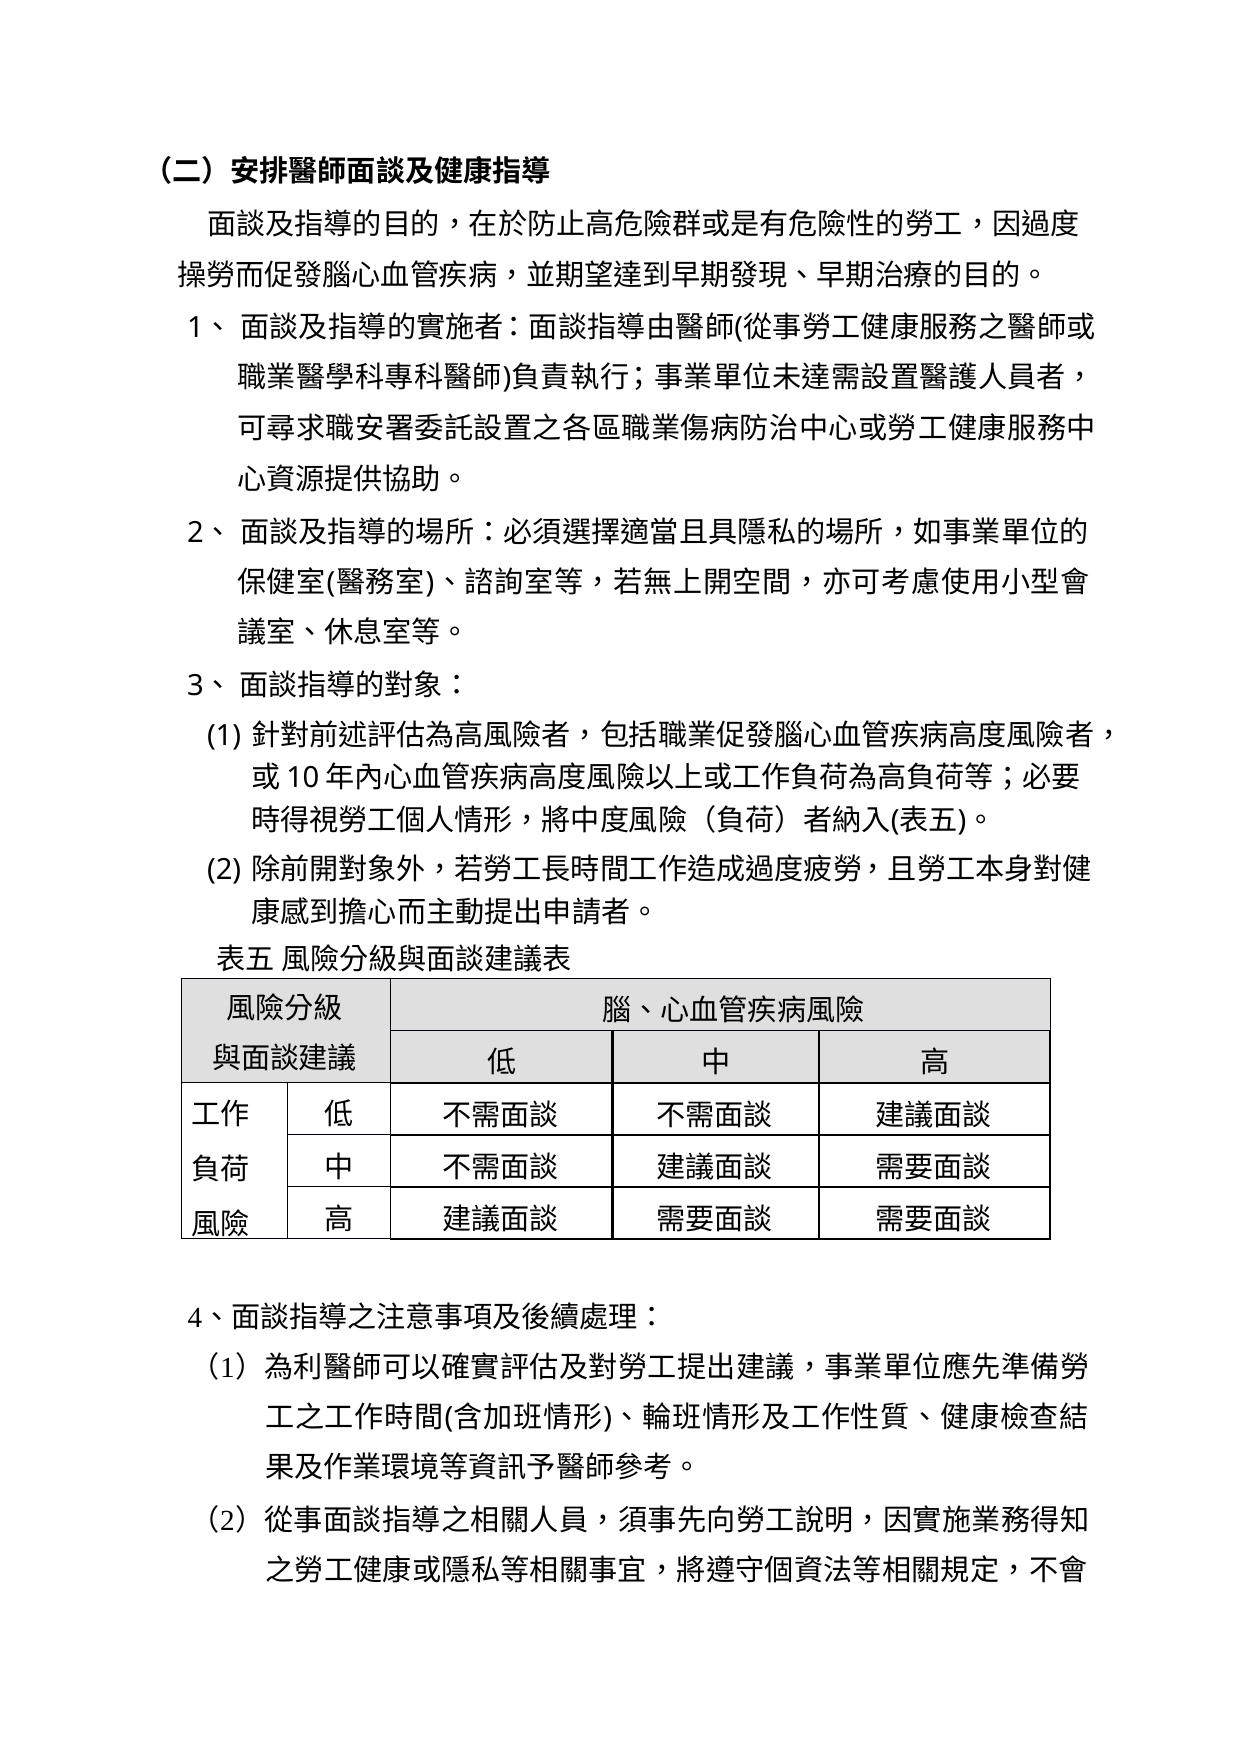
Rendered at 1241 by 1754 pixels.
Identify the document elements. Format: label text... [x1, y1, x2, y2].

text （二）安排醫師面談及健康指導 [143, 148, 1084, 190]
table_cell 建議面談 [391, 1188, 611, 1238]
table_cell 高 [288, 1187, 390, 1238]
text 2、 面談及指導的場所：必須選擇適當且具隱私的場所，如事業單位的保健室(醫務室)、諮詢室等，若無上開空間，亦可考慮使用小型會議室、休息室等。 [187, 508, 1090, 651]
table_cell 需要面談 [820, 1136, 1049, 1186]
text 1、 面談及指導的實施者：面談指導由醫師(從事勞工健康服務之醫師或職業醫學科專科醫師)負責執行；事業單位未達需設置醫護人員者，可尋求職安署委託設置之各區職業傷病防治中心或勞工健康服務中心資源提供協助。 [187, 303, 1096, 498]
table_cell 不需面談 [391, 1084, 611, 1134]
table_header 腦、心血管疾病風險 [391, 979, 1050, 1030]
table_cell 低 [288, 1083, 390, 1134]
text 表五 風險分級與面談建議表 [216, 936, 1107, 978]
table_cell 高 [820, 1031, 1049, 1082]
table_header 風險分級 與面談建議 [182, 979, 390, 1082]
table_cell 低 [391, 1031, 611, 1082]
table_cell 中 [288, 1135, 390, 1186]
table_cell 建議面談 [820, 1084, 1049, 1134]
table_cell 不需面談 [614, 1084, 818, 1134]
list 針對前述評估為高風險者，包括職業促發腦心血管疾病高度風險者，或10年內心血管疾病高度風險以上或工作負荷為高負荷等；必要時得視勞工個人情形，將中度風險（負荷）者納入(表五)。 [207, 711, 1107, 838]
table_cell 不需面談 [391, 1136, 611, 1186]
text 4、面談指導之注意事項及後續處理： [187, 1293, 1107, 1336]
text 面談及指導的目的，在於防止高危險群或是有危險性的勞工，因過度操勞而促發腦心血管疾病，並期望達到早期發現、早期治療的目的。 [177, 201, 1107, 293]
text （1）為利醫師可以確實評估及對勞工提出建議，事業單位應先準備勞工之工作時間(含加班情形)、輪班情形及工作性質、健康檢查結果及作業環境等資訊予醫師參考。 [190, 1343, 1089, 1486]
list 除前開對象外，若勞工長時間工作造成過度疲勞，且勞工本身對健康感到擔心而主動提出申請者。 [207, 846, 1107, 931]
table_cell 建議面談 [614, 1136, 818, 1186]
table_cell 需要面談 [614, 1188, 818, 1238]
table_cell 工作負荷風險 [182, 1083, 287, 1238]
table_cell 中 [614, 1031, 818, 1082]
text 3、 面談指導的對象： [187, 661, 1107, 704]
text （2）從事面談指導之相關人員，須事先向勞工說明，因實施業務得知之勞工健康或隱私等相關事宜，將遵守個資法等相關規定，不會 [190, 1496, 1089, 1589]
table_cell 需要面談 [820, 1188, 1049, 1238]
